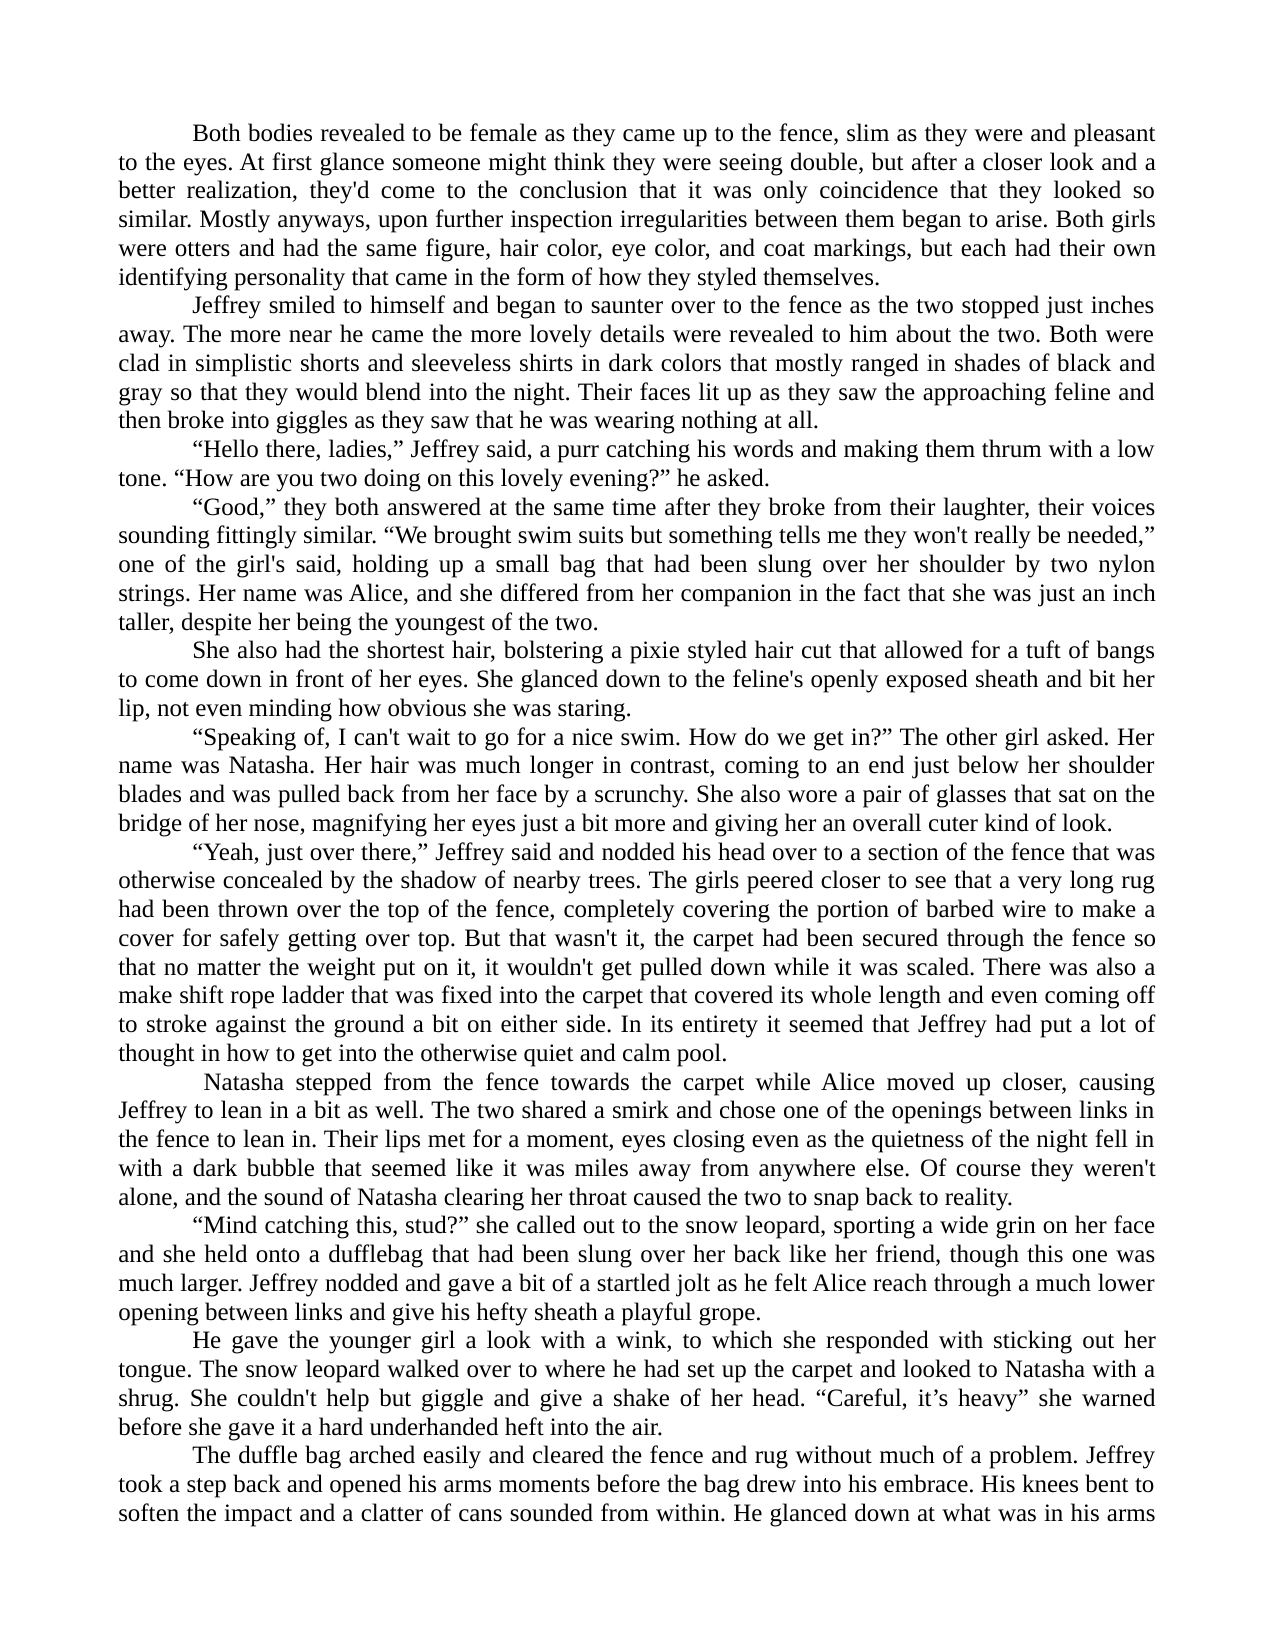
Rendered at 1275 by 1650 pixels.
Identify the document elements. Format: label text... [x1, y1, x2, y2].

text “Hello there, ladies,” Jeffrey said, a purr catching his words and making them thrum with a low tone. “How are you two doing on this lovely evening?” he asked. [118, 434, 1157, 492]
text Jeffrey smiled to himself and began to saunter over to the fence as the two stopped just inches away. The more near he came the more lovely details were revealed to him about the two. Both were clad in simplistic shorts and sleeveless shirts in dark colors that mostly ranged in shades of black and gray so that they would blend into the night. Their faces lit up as they saw the approaching feline and then broke into giggles as they saw that he was wearing nothing at all. [118, 291, 1157, 434]
text She also had the shortest hair, bolstering a pixie styled hair cut that allowed for a tuft of bangs to come down in front of her eyes. She glanced down to the feline's openly exposed sheath and bit her lip, not even minding how obvious she was staring. [118, 636, 1157, 722]
text “Yeah, just over there,” Jeffrey said and nodded his head over to a section of the fence that was otherwise concealed by the shadow of nearby trees. The girls peered closer to see that a very long rug had been thrown over the top of the fence, completely covering the portion of barbed wire to make a cover for safely getting over top. But that wasn't it, the carpet had been secured through the fence so that no matter the weight put on it, it wouldn't get pulled down while it was scaled. There was also a make shift rope ladder that was fixed into the carpet that covered its whole length and even coming off to stroke against the ground a bit on either side. In its entirety it seemed that Jeffrey had put a lot of thought in how to get into the otherwise quiet and calm pool. [118, 837, 1157, 1067]
text Natasha stepped from the fence towards the carpet while Alice moved up closer, causing Jeffrey to lean in a bit as well. The two shared a smirk and chose one of the openings between links in the fence to lean in. Their lips met for a moment, eyes closing even as the quietness of the night fell in with a dark bubble that seemed like it was miles away from anywhere else. Of course they weren't alone, and the sound of Natasha clearing her throat caused the two to snap back to reality. [118, 1067, 1157, 1211]
text He gave the younger girl a look with a wink, to which she responded with sticking out her tongue. The snow leopard walked over to where he had set up the carpet and looked to Natasha with a shrug. She couldn't help but giggle and give a shake of her head. “Careful, it’s heavy” she warned before she gave it a hard underhanded heft into the air. [118, 1326, 1157, 1441]
text Both bodies revealed to be female as they came up to the fence, slim as they were and pleasant to the eyes. At first glance someone might think they were seeing double, but after a closer look and a better realization, they'd come to the conclusion that it was only coincidence that they looked so similar. Mostly anyways, upon further inspection irregularities between them began to arise. Both girls were otters and had the same figure, hair color, eye color, and coat markings, but each had their own identifying personality that came in the form of how they styled themselves. [118, 118, 1157, 291]
text The duffle bag arched easily and cleared the fence and rug without much of a problem. Jeffrey took a step back and opened his arms moments before the bag drew into his embrace. His knees bent to soften the impact and a clatter of cans sounded from within. He glanced down at what was in his arms [118, 1441, 1157, 1527]
text “Mind catching this, stud?” she called out to the snow leopard, sporting a wide grin on her face and she held onto a dufflebag that had been slung over her back like her friend, though this one was much larger. Jeffrey nodded and gave a bit of a startled jolt as he felt Alice reach through a much lower opening between links and give his hefty sheath a playful grope. [118, 1211, 1157, 1326]
text “Good,” they both answered at the same time after they broke from their laughter, their voices sounding fittingly similar. “We brought swim suits but something tells me they won't really be needed,” one of the girl's said, holding up a small bag that had been slung over her shoulder by two nylon strings. Her name was Alice, and she differed from her companion in the fact that she was just an inch taller, despite her being the youngest of the two. [118, 492, 1157, 636]
text “Speaking of, I can't wait to go for a nice swim. How do we get in?” The other girl asked. Her name was Natasha. Her hair was much longer in contrast, coming to an end just below her shoulder blades and was pulled back from her face by a scrunchy. She also wore a pair of glasses that sat on the bridge of her nose, magnifying her eyes just a bit more and giving her an overall cuter kind of look. [118, 722, 1157, 837]
